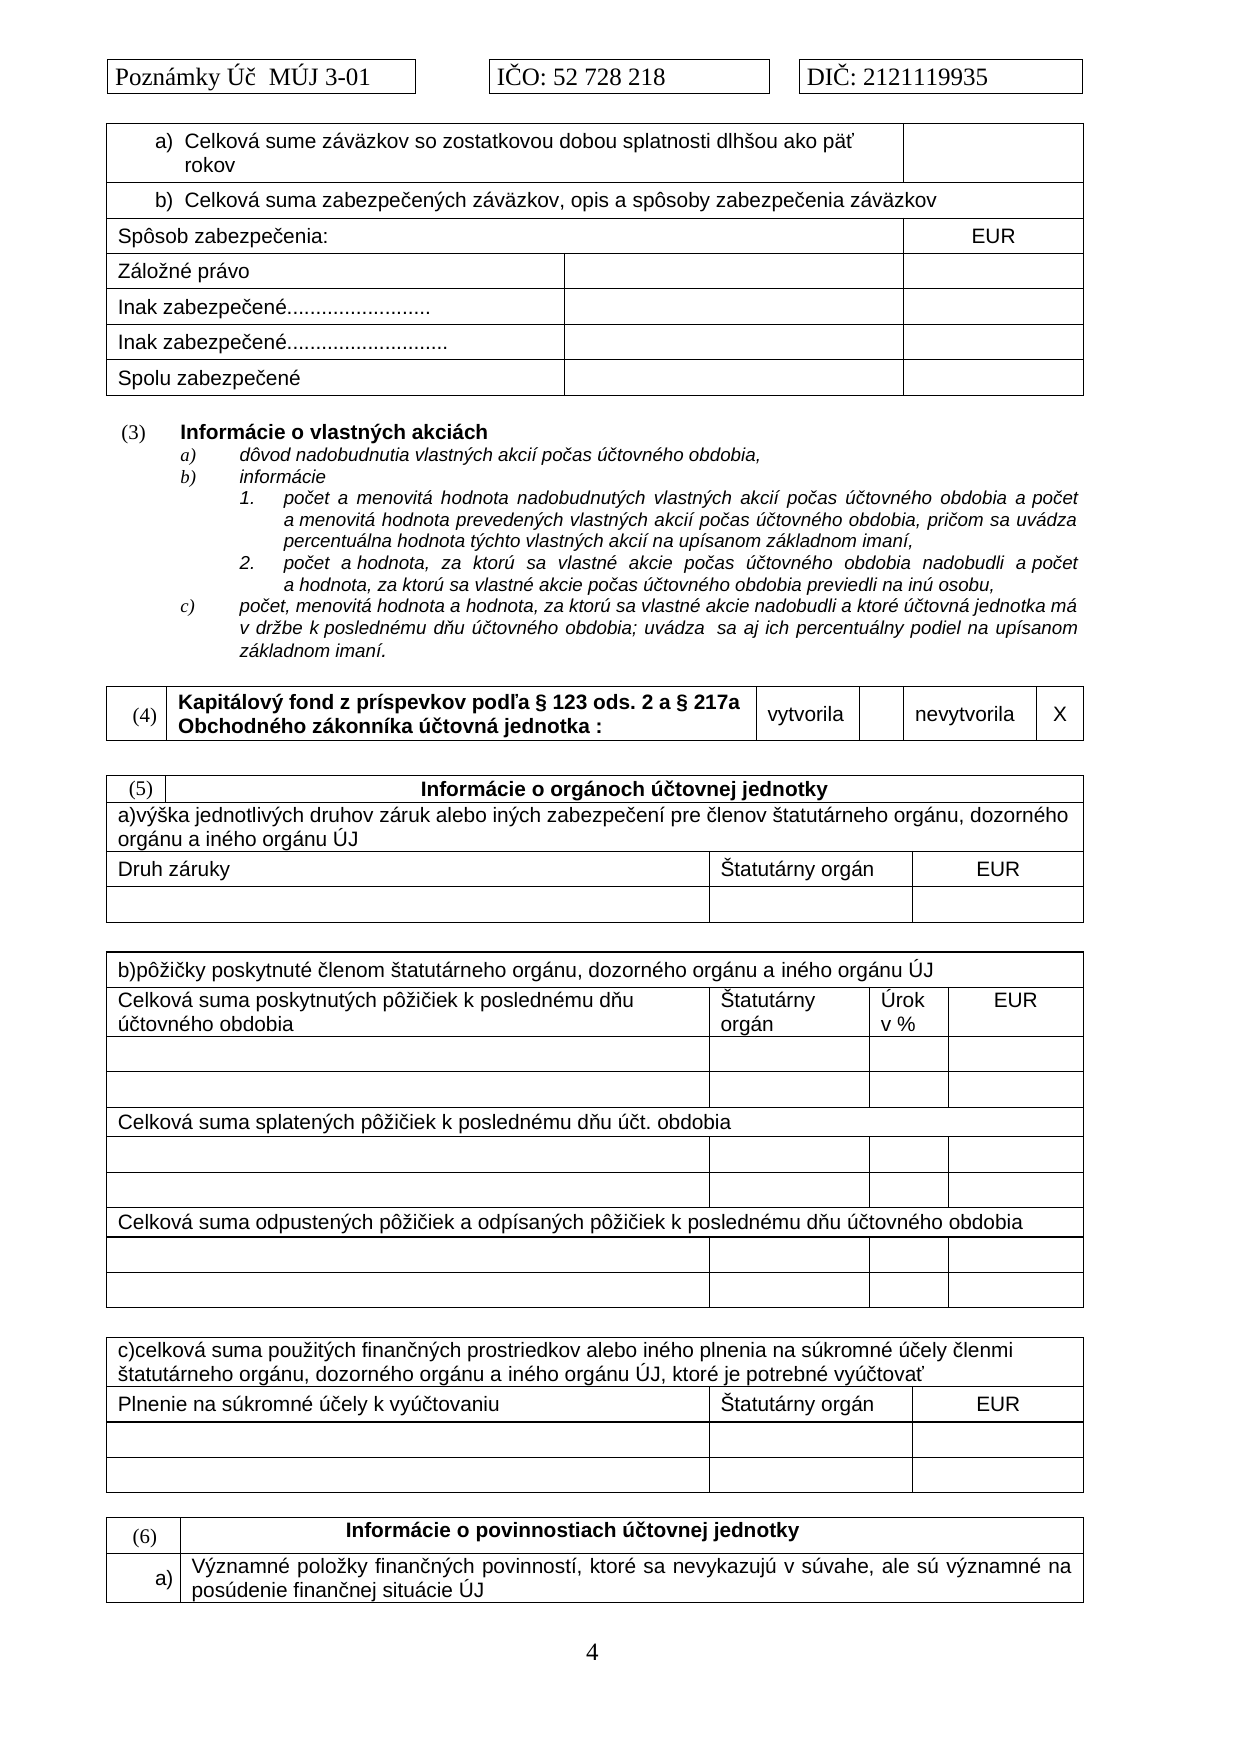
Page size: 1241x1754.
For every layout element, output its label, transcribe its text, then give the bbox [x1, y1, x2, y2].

table_cell [949, 1238, 1083, 1272]
table_cell [870, 1173, 948, 1207]
table_cell [107, 1273, 709, 1307]
table_cell EUR [913, 852, 1083, 886]
table_cell [870, 1037, 948, 1071]
table_header nevytvorila [904, 687, 1036, 740]
table_cell Celková sume záväzkov so zostatkovou dobou splatnosti dlhšou ako päť rokov [107, 124, 903, 182]
table_header Informácie o orgánoch účtovnej jednotky [166, 776, 1083, 802]
table_cell Úrok v % [870, 988, 948, 1036]
table_cell [107, 1554, 180, 1602]
table_cell [949, 1173, 1083, 1207]
table_cell Štatutárny orgán [710, 1387, 912, 1421]
table_cell [565, 289, 903, 324]
table_cell [913, 887, 1083, 922]
table_cell [904, 254, 1083, 288]
list dôvod nadobudnutia vlastných akcií počas účtovného obdobia, [180, 444, 1078, 465]
table_cell [710, 1458, 912, 1492]
table_header [107, 687, 166, 740]
table_cell [710, 1072, 869, 1107]
list počet a menovitá hodnota nadobudnutých vlastných akcií počas účtovného obdobia a počet a menovitá hodnota prevedených vlastných akcií počas účtovného obdobia, pričom sa uvádza percentuálna hodnota týchto vlastných akcií na upísanom základnom imaní, [239, 487, 1078, 552]
table_cell [949, 1273, 1083, 1307]
table_cell [710, 887, 912, 922]
list Informácie o vlastných akciách [121, 419, 1078, 444]
table_cell [107, 887, 709, 922]
table_cell [870, 1137, 948, 1172]
table_cell Inak zabezpečené............................ [107, 325, 564, 359]
table_cell a)výška jednotlivých druhov záruk alebo iných zabezpečení pre členov štatutárneho orgánu, dozorného orgánu a iného orgánu ÚJ [107, 803, 1083, 851]
table_header [107, 776, 165, 802]
table_cell Druh záruky [107, 852, 709, 886]
table_cell Významné položky finančných povinností, ktoré sa nevykazujú v súvahe, ale sú významné na posúdenie finančnej situácie ÚJ [181, 1554, 1083, 1602]
table_cell EUR [949, 988, 1083, 1036]
table_cell [904, 325, 1083, 359]
table_header c)celková suma použitých finančných prostriedkov alebo iného plnenia na súkromné účely členmi štatutárneho orgánu, dozorného orgánu a iného orgánu ÚJ, ktoré je potrebné vyúčtovať [107, 1338, 1083, 1386]
list počet a hodnota, za ktorú sa vlastné akcie počas účtovného obdobia nadobudli a počet a hodnota, za ktorú sa vlastné akcie počas účtovného obdobia previedli na inú osobu, [239, 552, 1078, 595]
table_cell [870, 1273, 948, 1307]
table_cell [710, 1137, 869, 1172]
list počet, menovitá hodnota a hodnota, za ktorú sa vlastné akcie nadobudli a ktoré účtovná jednotka má v držbe k poslednému dňu účtovného obdobia; uvádza sa aj ich percentuálny podiel na upísanom základnom imaní. [180, 595, 1078, 662]
table_cell [565, 325, 903, 359]
table_header [107, 1518, 180, 1553]
table_cell Celková suma odpustených pôžičiek a odpísaných pôžičiek k poslednému dňu účtovného obdobia [107, 1208, 1083, 1236]
table_cell [710, 1273, 869, 1307]
table_cell [565, 254, 903, 288]
table_cell Spolu zabezpečené [107, 360, 564, 394]
table_cell [107, 1037, 709, 1071]
table_cell Celková suma zabezpečených záväzkov, opis a spôsoby zabezpečenia záväzkov [107, 183, 1083, 217]
table_header Kapitálový fond z príspevkov podľa § 123 ods. 2 a § 217a Obchodného zákonníka účtovná jednotka : [167, 687, 756, 740]
table_cell [107, 1238, 709, 1272]
table_cell [870, 1072, 948, 1107]
table_cell Inak zabezpečené......................... [107, 289, 564, 324]
table_header b)pôžičky poskytnuté členom štatutárneho orgánu, dozorného orgánu a iného orgánu ÚJ [107, 953, 1083, 987]
table_cell [904, 360, 1083, 394]
table_cell [107, 1137, 709, 1172]
table_cell [565, 360, 903, 394]
table_cell Štatutárny orgán [710, 988, 869, 1036]
table_cell [904, 289, 1083, 324]
table_cell EUR [913, 1387, 1083, 1421]
table_cell Štatutárny orgán [710, 852, 912, 886]
table_cell Celková suma splatených pôžičiek k poslednému dňu účt. obdobia [107, 1108, 1083, 1136]
table_cell [913, 1423, 1083, 1457]
table_cell Spôsob zabezpečenia: [107, 219, 903, 253]
table_cell [913, 1458, 1083, 1492]
table_header vytvorila [757, 687, 859, 740]
table_cell Plnenie na súkromné účely k vyúčtovaniu [107, 1387, 709, 1421]
table_cell [107, 1072, 709, 1107]
table_cell [107, 1173, 709, 1207]
table_cell [949, 1137, 1083, 1172]
table_cell [710, 1173, 869, 1207]
table_cell [949, 1037, 1083, 1071]
table_cell [710, 1037, 869, 1071]
table_cell [904, 124, 1083, 182]
table_cell [107, 1458, 709, 1492]
table_cell [870, 1238, 948, 1272]
table_cell [710, 1423, 912, 1457]
table_header X [1037, 687, 1083, 740]
table_cell [107, 1423, 709, 1457]
table_cell EUR [904, 219, 1083, 253]
table_header [860, 687, 903, 740]
table_cell [710, 1238, 869, 1272]
table_cell Záložné právo [107, 254, 564, 288]
list informácie [180, 465, 1078, 487]
table_cell [949, 1072, 1083, 1107]
table_header Informácie o povinnostiach účtovnej jednotky [181, 1518, 1083, 1553]
table_cell Celková suma poskytnutých pôžičiek k poslednému dňu účtovného obdobia [107, 988, 709, 1036]
